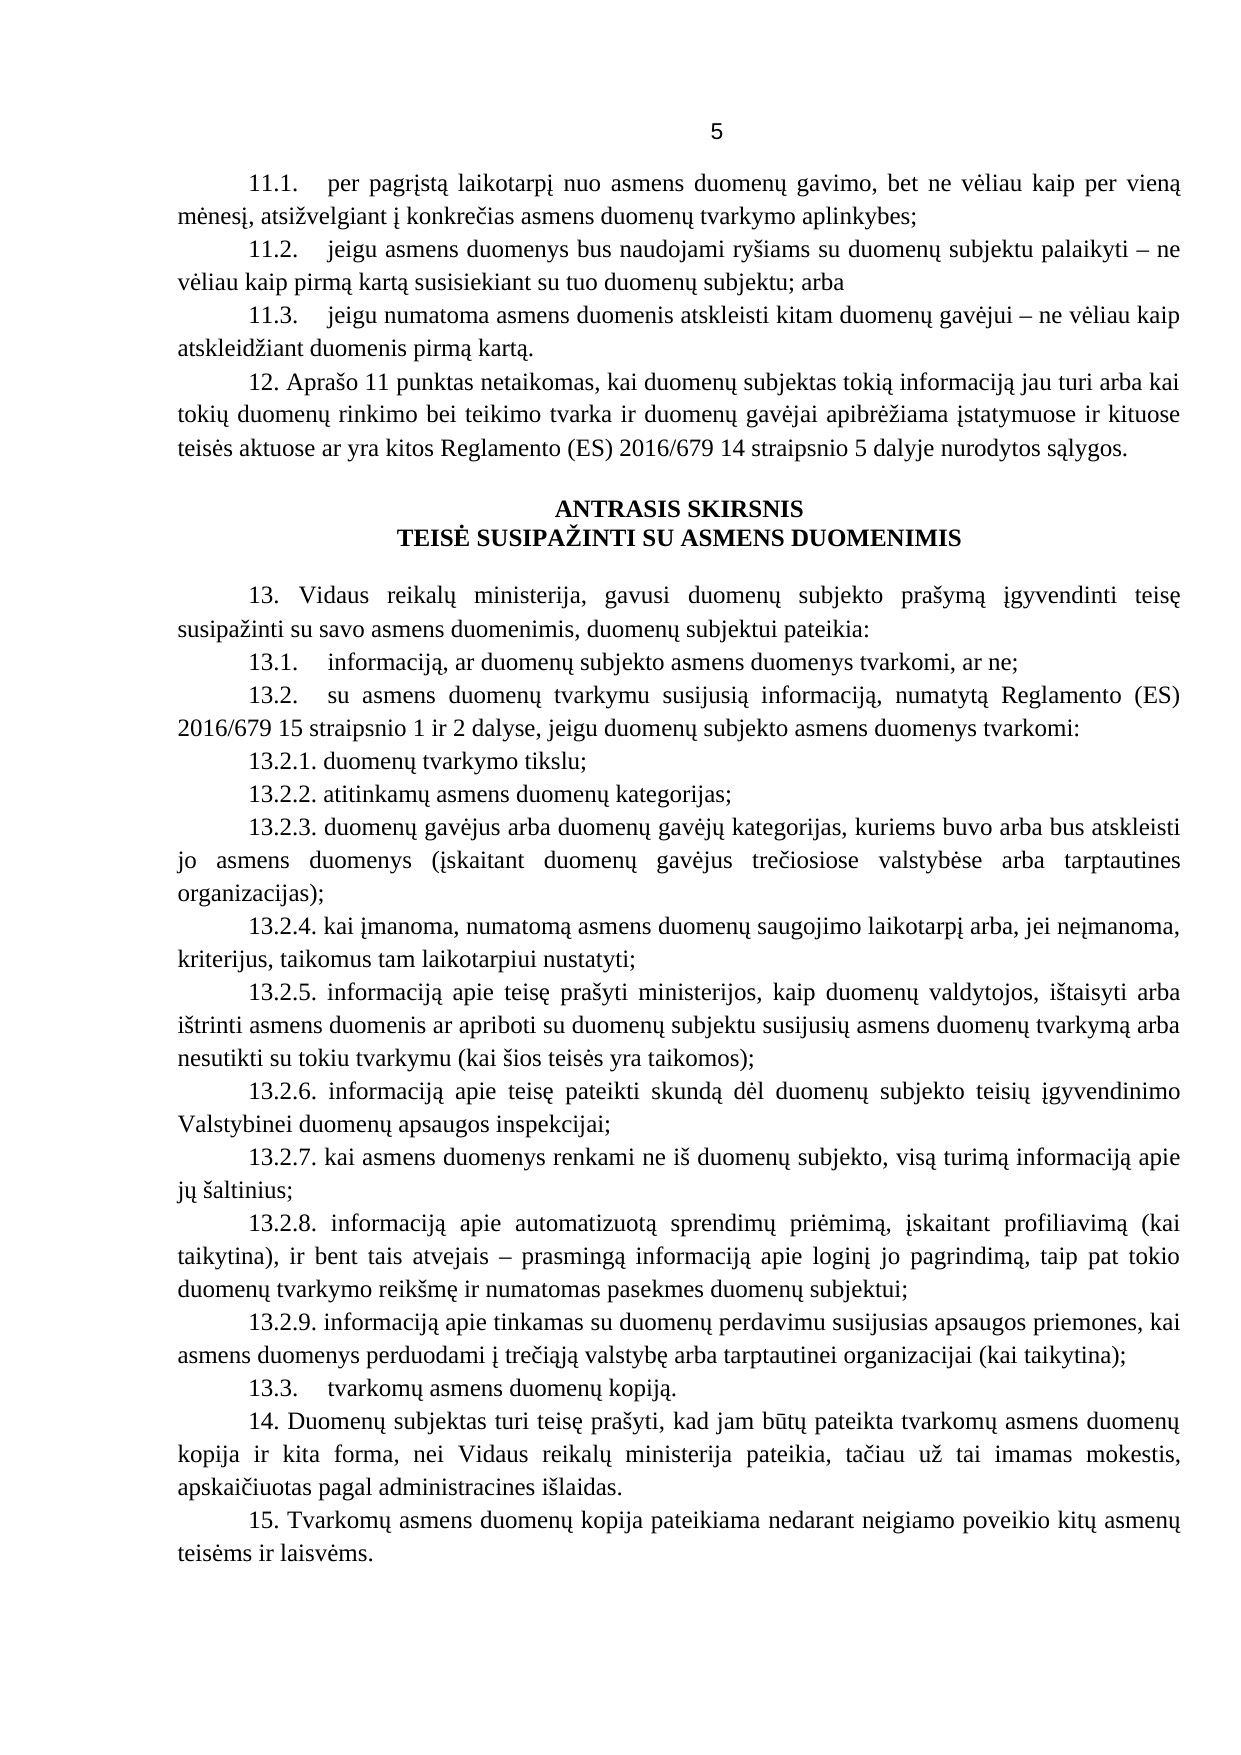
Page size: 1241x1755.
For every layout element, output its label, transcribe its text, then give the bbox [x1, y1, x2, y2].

text 11.1. per pagrįstą laikotarpį nuo asmens duomenų gavimo, bet ne vėliau kaip per vieną mėnesį, atsižvelgiant į konkrečias asmens duomenų tvarkymo aplinkybes; [177, 168, 1181, 230]
text ANTRASIS SKIRSNIS [177, 494, 1181, 523]
text 13.2.5. informaciją apie teisę prašyti ministerijos, kaip duomenų valdytojos, ištaisyti arba ištrinti asmens duomenis ar apriboti su duomenų subjektu susijusių asmens duomenų tvarkymą arba nesutikti su tokiu tvarkymu (kai šios teisės yra taikomos); [177, 977, 1181, 1072]
text 13.2.6. informaciją apie teisę pateikti skundą dėl duomenų subjekto teisių įgyvendinimo Valstybinei duomenų apsaugos inspekcijai; [177, 1076, 1181, 1138]
text 14. Duomenų subjektas turi teisę prašyti, kad jam būtų pateikta tvarkomų asmens duomenų kopija ir kita forma, nei Vidaus reikalų ministerija pateikia, tačiau už tai imamas mokestis, apskaičiuotas pagal administracines išlaidas. [177, 1406, 1181, 1501]
text 11.3. jeigu numatoma asmens duomenis atskleisti kitam duomenų gavėjui – ne vėliau kaip atskleidžiant duomenis pirmą kartą. [177, 301, 1181, 362]
text 13.2.3. duomenų gavėjus arba duomenų gavėjų kategorijas, kuriems buvo arba bus atskleisti jo asmens duomenys (įskaitant duomenų gavėjus trečiosiose valstybėse arba tarptautines organizacijas); [177, 812, 1181, 907]
text 12. Aprašo 11 punktas netaikomas, kai duomenų subjektas tokią informaciją jau turi arba kai tokių duomenų rinkimo bei teikimo tvarka ir duomenų gavėjai apibrėžiama įstatymuose ir kituose teisės aktuose ar yra kitos Reglamento (ES) 2016/679 14 straipsnio 5 dalyje nurodytos sąlygos. [177, 367, 1181, 461]
text 13.2.9. informaciją apie tinkamas su duomenų perdavimu susijusias apsaugos priemones, kai asmens duomenys perduodami į trečiąją valstybę arba tarptautinei organizacijai (kai taikytina); [177, 1307, 1181, 1369]
text 11.2. jeigu asmens duomenys bus naudojami ryšiams su duomenų subjektu palaikyti – ne vėliau kaip pirmą kartą susisiekiant su tuo duomenų subjektu; arba [177, 234, 1181, 296]
text 13. Vidaus reikalų ministerija, gavusi duomenų subjekto prašymą įgyvendinti teisę susipažinti su savo asmens duomenimis, duomenų subjektui pateikia: [177, 581, 1181, 642]
text 13.2.7. kai asmens duomenys renkami ne iš duomenų subjekto, visą turimą informaciją apie jų šaltinius; [177, 1142, 1181, 1204]
text 13.2.2. atitinkamų asmens duomenų kategorijas; [177, 779, 1181, 807]
text 13.2.1. duomenų tvarkymo tikslu; [177, 746, 1181, 774]
text 13.2.4. kai įmanoma, numatomą asmens duomenų saugojimo laikotarpį arba, jei neįmanoma, kriterijus, taikomus tam laikotarpiui nustatyti; [177, 911, 1181, 973]
text 13.3. tvarkomų asmens duomenų kopiją. [177, 1373, 1181, 1402]
text 15. Tvarkomų asmens duomenų kopija pateikiama nedarant neigiamo poveikio kitų asmenų teisėms ir laisvėms. [177, 1505, 1181, 1567]
text TEISĖ SUSIPAŽINTI SU ASMENS DUOMENIMIS [177, 523, 1181, 552]
text 13.1. informaciją, ar duomenų subjekto asmens duomenys tvarkomi, ar ne; [177, 647, 1181, 675]
text 13.2. su asmens duomenų tvarkymu susijusią informaciją, numatytą Reglamento (ES) 2016/679 15 straipsnio 1 ir 2 dalyse, jeigu duomenų subjekto asmens duomenys tvarkomi: [177, 680, 1181, 741]
text 13.2.8. informaciją apie automatizuotą sprendimų priėmimą, įskaitant profiliavimą (kai taikytina), ir bent tais atvejais – prasmingą informaciją apie loginį jo pagrindimą, taip pat tokio duomenų tvarkymo reikšmę ir numatomas pasekmes duomenų subjektui; [177, 1208, 1181, 1303]
